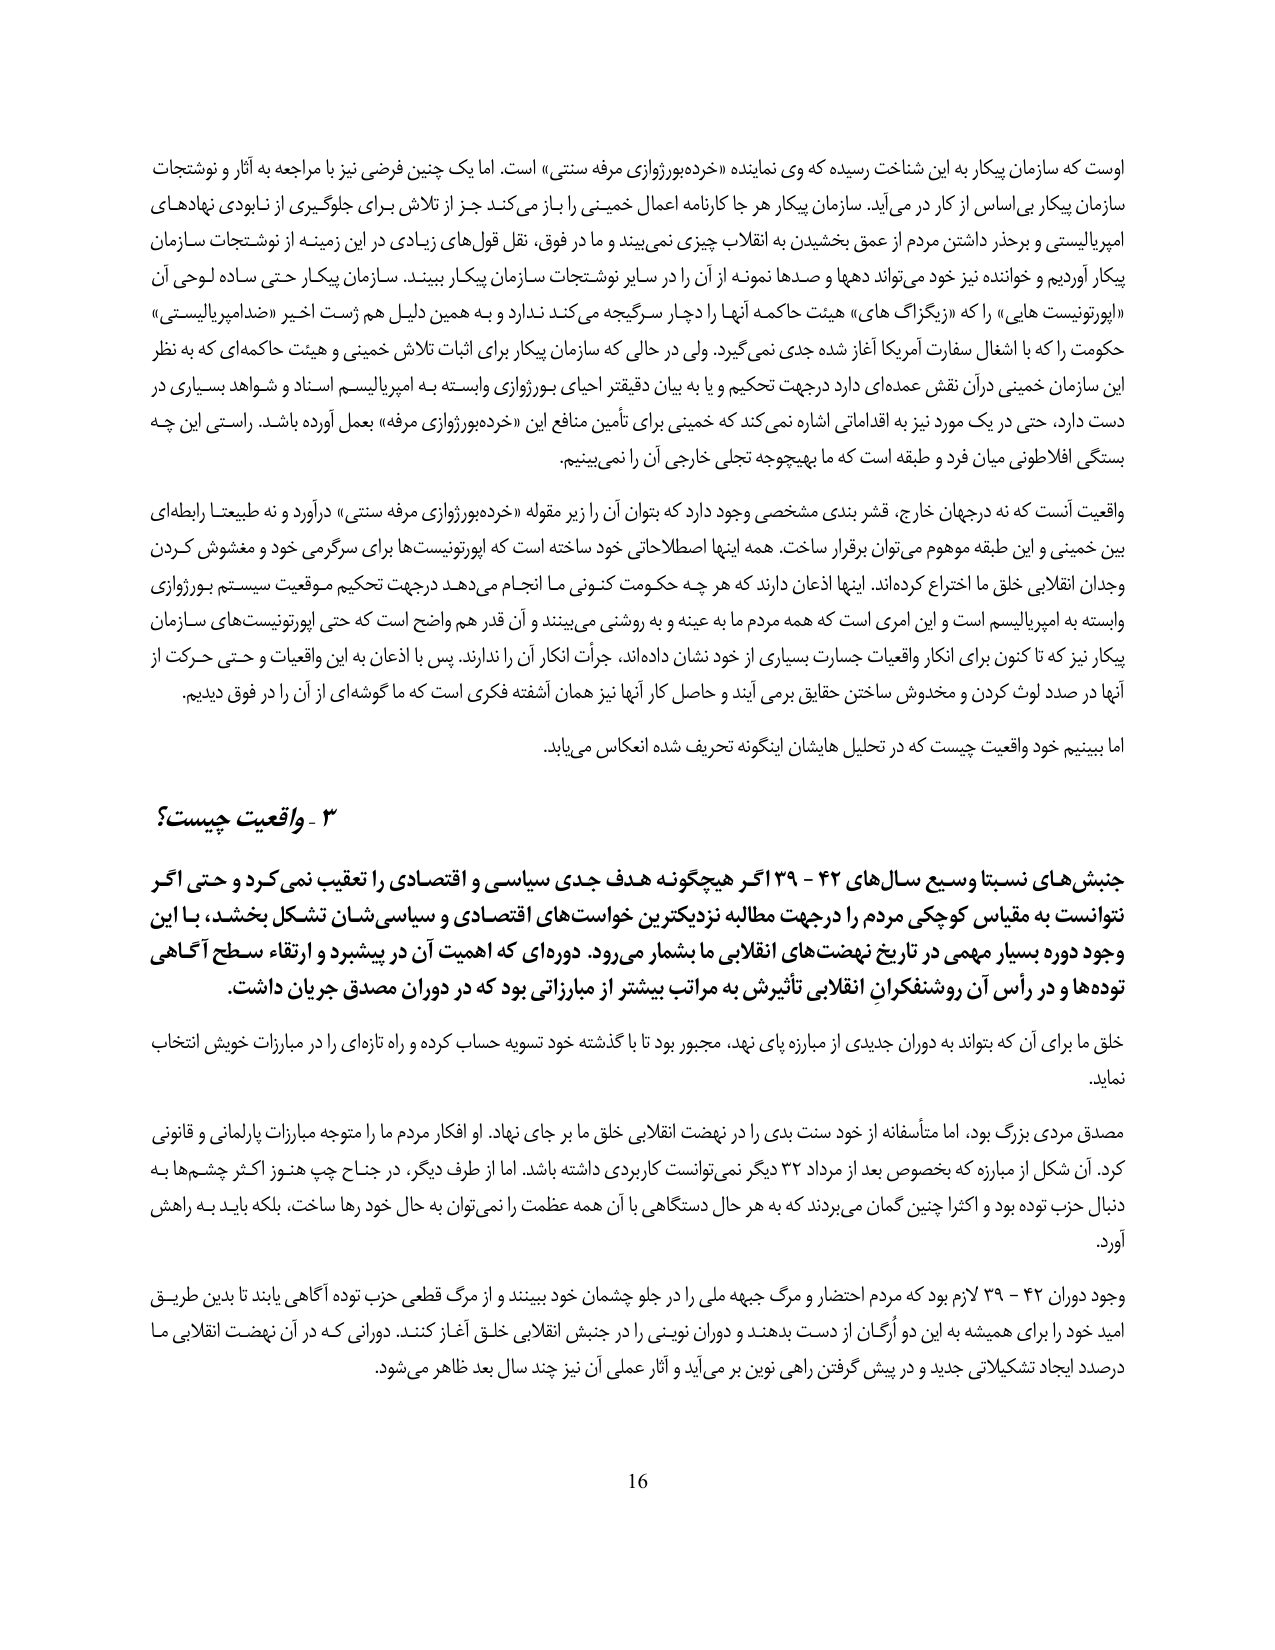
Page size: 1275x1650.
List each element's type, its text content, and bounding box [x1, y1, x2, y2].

text جنبش‌های نسبتا وسیع سال‌های ۴۲ - ۳۹ اگر هیچگونه هدف جدی سیاسی و اقتصادی را تعقیب نمی‌کرد و حتی اگر نتوانست به مقیاس کوچکی مردم را درجهت مطالبه نزدیکترین خواست‌های اقتصادی و سیاسی‌شان تشکل بخشد، با این وجود دوره بسیار مهمی در تاریخ نهضت‌های انقلابی ما بشمار می‌رود. دوره‌ای که اهمیت آن در پیشبرد و ارتقاء سطح آگاهی توده‌ها و در رأس آن روشنفکرانِ انقلابی تأثیرش به مراتب بیشتر از مبارزاتی بود که در دوران مصدق جریان داشت. [150, 862, 1125, 1006]
text واقعیت آنست که نه درجهان خارج، قشر بندی مشخصی وجود دارد که بتوان آن را زیر مقوله «خرده‌بورژوازی مرفه سنتی» درآورد و نه طبیعتا رابطه‌ای بین خمینی و این طبقه موهوم می‌توان برقرار ساخت. همه اینها اصطلاحاتی خود ساخته است که اپورتونیست‌ها برای سرگرمی خود و مغشوش کردن وجدان انقلابی خلق ما اختراع کرده‌اند. اینها اذعان دارند که هر چه حکومت کنونی ما انجام می‌دهد درجهت تحکیم موقعیت سیستم بورژوازی وابسته به امپریالیسم است و این امری است که همه مردم ما به عینه و به روشنی می‌بینند و آن قدر هم واضح است که حتی اپورتونیست‌های سازمان پیکار نیز که تا کنون برای انکار واقعیات جسارت بسیاری از خود نشان داده‌اند، جرأت انکار آن را ندارند. پس با اذعان به این واقعیات و حتی حرکت از آنها در صدد لوث کردن و مخدوش ساختن حقایق برمی آیند و حاصل کار آنها نیز همان آشفته فکری است که ما گوشه‌ای از آن را در فوق دیدیم. [150, 493, 1125, 710]
text اما ببینیم خود واقعیت چیست که در تحلیل هایشان اینگونه تحریف شده انعکاس می‌یابد. [150, 728, 1125, 764]
text وجود دوران ۴۲ - ۳۹ لازم بود که مردم احتضار و مرگ جبهه ملی را در جلو چشمان خود ببینند و از مرگ قطعی حزب توده آگاهی یابند تا بدین طریق امید خود را برای همیشه به این دو اُرگان از دست بدهند و دوران نوینی را در جنبش انقلابی خلق آغاز کنند. دورانی که در آن نهضت انقلابی ما درصدد ایجاد تشکیلاتی جدید و در پیش گرفتن راهی نوین بر می‌آید و آثار عملی آن نیز چند سال بعد ظاهر می‌شود. [150, 1277, 1125, 1385]
text خلق ما برای آن که بتواند به دوران جدیدی از مبارزه پای نهد، مجبور بود تا با گذشته خود تسویه حساب کرده و راه تازه‌ای را در مبارزات خویش انتخاب نماید. [150, 1024, 1125, 1096]
text مصدق مردی بزرگ بود، اما متأسفانه از خود سنت بدی را در نهضت انقلابی خلق ما بر جای نهاد. او افکار مردم ما را متوجه مبارزات پارلمانی و قانونی کرد. آن شکل از مبارزه که بخصوص بعد از مرداد ۳۲ دیگر نمی‌توانست کاربردی داشته باشد. اما از طرف دیگر، در جناح چپ هنوز اکثر چشم‌ها به دنبال حزب توده بود و اکثرا چنین گمان می‌بردند که به هر حال دستگاهی با آن همه عظمت را نمی‌توان به حال خود رها ساخت، بلکه باید به راهش آورد. [150, 1114, 1125, 1259]
subtitle ۳ – واقعیت چیست؟ [150, 798, 1125, 840]
text گذشته از این باید پرسید که آیا این رابطه طبقاتی را سازمان پیکار از روی برنامه‌ای که خمینی برای جنبش تعیین کرده تشخیص داده است؟ همه می‌دانند که خمینی آگاهانه مراقب بود هیچ برنامه‌ای را جز خروج شاه قبل از اطمینان به سرنگونی‌اش اعلام نکند و همین امر بود که همه طبقات را کم و بیش تا آخر نسبت به وی امیدوار نگه داشت و این مسئله را خود سازمان پیکار نیز در «پیام کمیته آذربایجان» تصریح کرده و می‌گوید: «آیت الله خمینی… خود برنامه‌ای نداشت…». بدین ترتیب دیگر نمی‌توان بر مبنای تحلیلی که سازمان پیکار از برنامه مبارزاتی خمینی بعمل آورده به کشف این رابطه نائل آمد. ولی آیت الله خمینی چه قبل وچه بعد از قیام فعالانه در جریان عملی امور شرکت داشت و شاید هم از طریق بررسی همین اعمال اوست که سازمان پیکار به این شناخت رسیده که وی نماینده «خرده‌بورژوازی مرفه سنتی» است. اما یک چنین فرضی نیز با مراجعه به آثار و نوشتجات سازمان پیکار بی‌اساس از کار در می‌آید. سازمان پیکار هر جا کارنامه اعمال خمینی را باز می‌کند جز از تلاش برای جلوگیری از نابودی نهادهای امپریالیستی و برحذر داشتن مردم از عمق بخشیدن به انقلاب چیزی نمی‌بیند و ما در فوق، نقل قول‌های زیادی در این زمینه از نوشتجات سازمان پیکار آوردیم و خواننده نیز خود می‌تواند دهها و صدها نمونه از آن را در سایر نوشتجات سازمان پیکار ببیند. سازمان پیکار حتی ساده لوحی آن «اپورتونیست هایی» را که «زیگزاگ های» هیئت حاکمه آنها را دچار سرگیجه می‌کند ندارد و به همین دلیل هم ژست اخیر «ضد‌امپریالیستی» حکومت را که با اشغال سفارت آمریکا آغاز شده جدی نمی‌گیرد. ولی در حالی که سازمان پیکار برای اثبات تلاش خمینی و هیئت حاکمه‌ای که به نظر این سازمان خمینی درآن نقش عمده‌ای دارد درجهت تحکیم و یا به بیان دقیقتر احیای بورژوازی وابسته به امپریالیسم اسناد و شواهد بسیاری در دست دارد، حتی در یک مورد نیز به اقداماتی اشاره نمی‌کند که خمینی برای تأمین منافع این «خرده‌بورژوازی مرفه» بعمل آورده باشد. راستی این چه بستگی افلاطونی میان فرد و طبقه است که ما بهیچوجه تجلی خارجی آن را نمی‌بینیم. [150, 150, 1125, 475]
